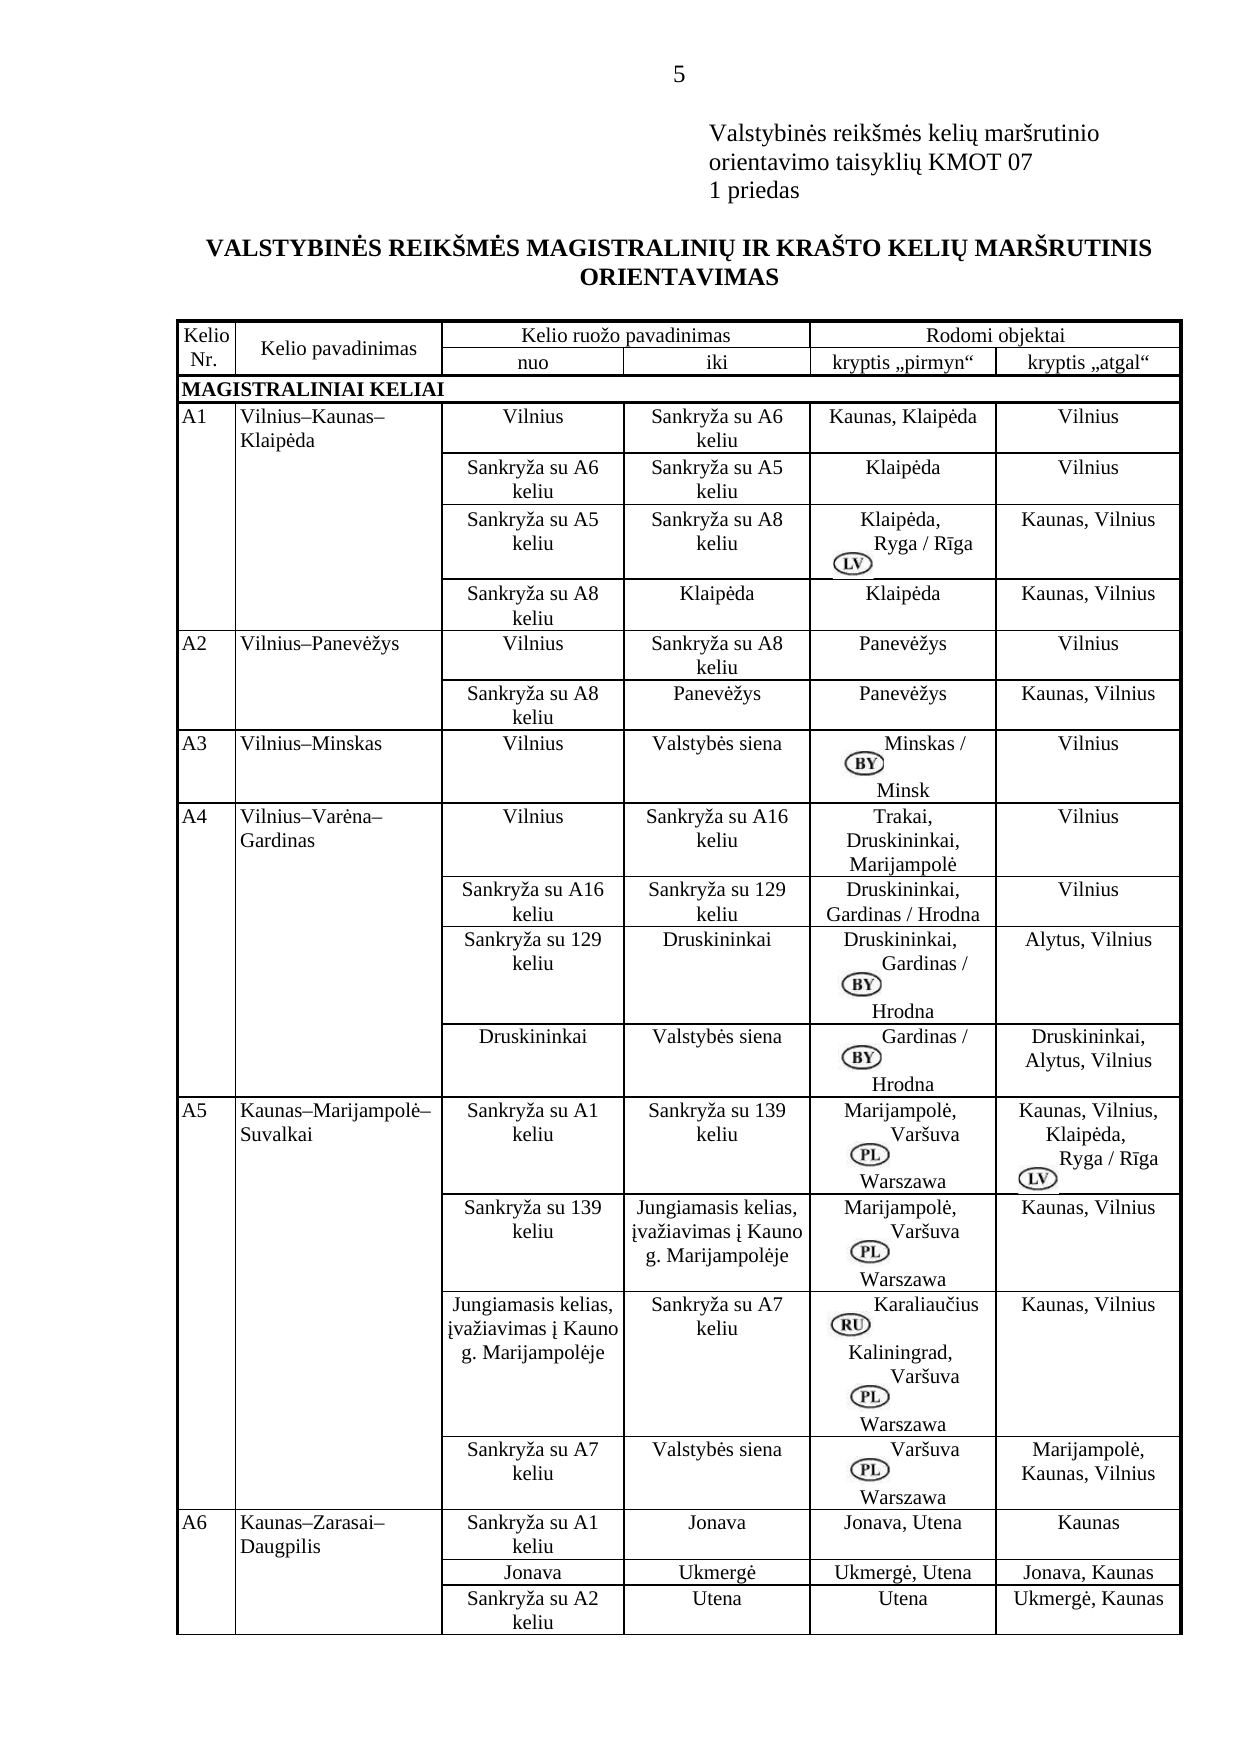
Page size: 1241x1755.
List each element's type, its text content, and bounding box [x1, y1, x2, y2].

table_cell Panevėžys [811, 631, 995, 679]
table_cell Sankryža su A5 keliu [625, 454, 809, 503]
table_cell Panevėžys [625, 681, 809, 729]
table_cell Valstybės siena [625, 1025, 809, 1096]
table_cell Kaunas, Vilnius [997, 580, 1179, 629]
table_cell Druskininkai [625, 927, 809, 1023]
table_cell Jungiamasis kelias, įvažiavimas į Kauno g. Marijampolėje [443, 1292, 623, 1436]
table_cell Kaunas, Vilnius [997, 1195, 1179, 1291]
table_cell Vilnius [997, 804, 1179, 876]
table_cell A5 [179, 1098, 235, 1509]
table_cell Sankryža su A16 keliu [625, 804, 809, 876]
table_cell A3 [179, 731, 235, 802]
table_cell Vilnius [997, 404, 1179, 452]
table_cell Utena [811, 1586, 995, 1634]
table_cell Vilnius [443, 804, 623, 876]
table_cell Kaunas [997, 1510, 1179, 1558]
table_cell Jungiamasis kelias, įvažiavimas į Kauno g. Marijampolėje [625, 1195, 809, 1291]
table_cell Kaunas, Vilnius [997, 1292, 1179, 1436]
table_cell Sankryža su A5 keliu [443, 505, 623, 578]
table_cell Druskininkai, Alytus, Vilnius [997, 1025, 1179, 1096]
table_cell Sankryža su A8 keliu [625, 505, 809, 578]
table_cell Kaunas–Zarasai–Daugpilis [236, 1510, 441, 1634]
table_cell Vilnius–Varėna–Gardinas [236, 804, 441, 1096]
table_cell Alytus, Vilnius [997, 927, 1179, 1023]
table_cell Sankryža su 139 keliu [443, 1195, 623, 1291]
table_cell Utena [625, 1586, 809, 1634]
table_cell Kaunas–Marijampolė–Suvalkai [236, 1098, 441, 1509]
table_cell Vilnius–Panevėžys [236, 631, 441, 729]
table_cell Vilnius [997, 731, 1179, 802]
table_cell Klaipėda [811, 454, 995, 503]
table_cell Vilnius [997, 631, 1179, 679]
table_cell Sankryža su 139 keliu [625, 1098, 809, 1193]
table_cell Klaipėda [625, 580, 809, 629]
table_cell Panevėžys [811, 681, 995, 729]
table_cell Sankryža su A7 keliu [443, 1437, 623, 1509]
table_cell A4 [179, 804, 235, 1096]
table_cell nuo [443, 348, 623, 374]
table_cell Jonava [625, 1510, 809, 1558]
table_cell Kaunas, Vilnius [997, 505, 1179, 578]
table_cell kryptis „atgal“ [997, 348, 1179, 374]
table_cell Vilnius [443, 631, 623, 679]
table_cell Druskininkai [443, 1025, 623, 1096]
table_cell Vilnius [997, 454, 1179, 503]
text Valstybinės reikšmės kelių maršrutinio [709, 118, 1181, 147]
table_cell Kaunas, Vilnius [997, 681, 1179, 729]
table_cell Ukmergė, Kaunas [997, 1586, 1179, 1634]
table_cell Sankryža su A6 keliu [443, 454, 623, 503]
table_cell kryptis „pirmyn“ [811, 348, 995, 374]
table_cell Marijampolė, Kaunas, Vilnius [997, 1437, 1179, 1509]
text VALSTYBINĖS REIKŠMĖS MAGISTRALINIŲ IR KRAŠTO KELIŲ MARŠRUTINIS ORIENTAVIMAS [177, 233, 1181, 291]
table_cell Jonava, Utena [811, 1510, 995, 1558]
table_cell A2 [179, 631, 235, 729]
table_header Kelio Nr. [179, 323, 235, 374]
table_cell iki [624, 348, 810, 374]
text orientavimo taisyklių KMOT 07 [177, 147, 1181, 176]
table_cell Vilnius–Minskas [236, 731, 441, 802]
table_cell Klaipėda, Ryga / Rīga [811, 505, 995, 578]
table_cell Vilnius–Kaunas–Klaipėda [236, 404, 441, 629]
table_cell Vilnius [997, 877, 1179, 926]
table_cell Sankryža su A8 keliu [443, 580, 623, 629]
text 1 priedas [177, 176, 1181, 204]
table_cell Sankryža su A1 keliu [443, 1098, 623, 1193]
table_cell Sankryža su A7 keliu [625, 1292, 809, 1436]
table_cell Kaunas, Klaipėda [811, 404, 995, 452]
table_cell Vilnius [443, 731, 623, 802]
table_cell Valstybės siena [625, 1437, 809, 1509]
table_cell Vilnius [443, 404, 623, 452]
table_cell A6 [179, 1510, 235, 1634]
table_cell Klaipėda [811, 580, 995, 629]
table_cell Sankryža su 129 keliu [443, 927, 623, 1023]
table_cell Valstybės siena [625, 731, 809, 802]
table_header Kelio pavadinimas [236, 323, 441, 374]
table_cell A1 [179, 404, 235, 629]
